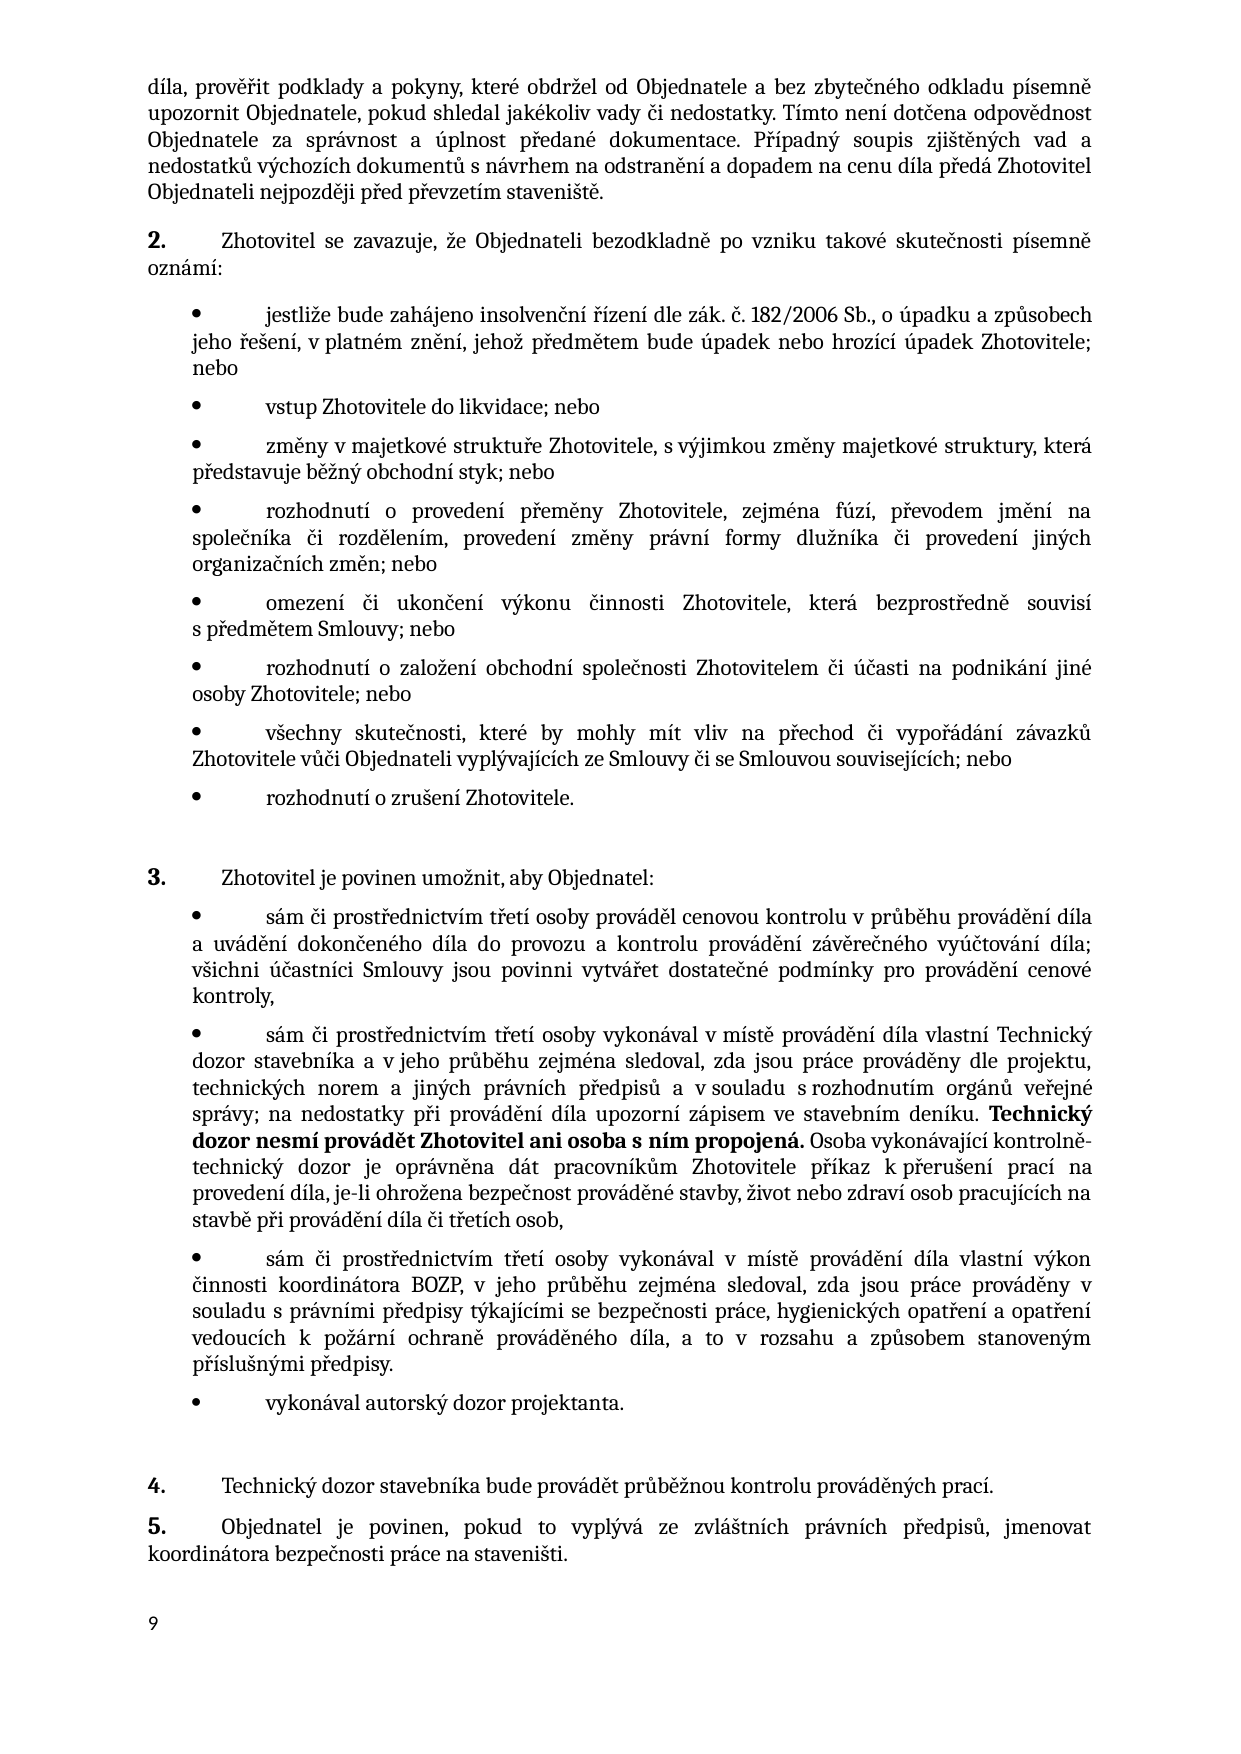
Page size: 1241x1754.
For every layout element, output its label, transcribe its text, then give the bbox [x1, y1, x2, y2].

list změny v majetkové struktuře Zhotovitele, s výjimkou změny majetkové struktury, která představuje běžný obchodní styk; nebo [192, 433, 1093, 485]
list rozhodnutí o provedení přeměny Zhotovitele, zejména fúzí, převodem jmění na společníka či rozdělením, provedení změny právní formy dlužníka či provedení jiných organizačních změn; nebo [192, 498, 1093, 577]
list sám či prostřednictvím třetí osoby vykonával v místě provádění díla vlastní Technický dozor stavebníka a v jeho průběhu zejména sledoval, zda jsou práce prováděny dle projektu, technických norem a jiných právních předpisů a v souladu s rozhodnutím orgánů veřejné správy; na nedostatky při provádění díla upozorní zápisem ve stavebním deníku. Technický dozor nesmí provádět Zhotovitel ani osoba s ním propojená. Osoba vykonávající kontrolně-technický dozor je oprávněna dát pracovníkům Zhotovitele příkaz k přerušení prací na provedení díla, je-li ohrožena bezpečnost prováděné stavby, život nebo zdraví osob pracujících na stavbě při provádění díla či třetích osob, [192, 1022, 1093, 1233]
list Zhotovitel je povinen umožnit, aby Objednatel: [148, 863, 1093, 892]
list vykonával autorský dozor projektanta. [192, 1389, 1093, 1416]
list Technický dozor stavebníka bude provádět průběžnou kontrolu prováděných prací. [148, 1473, 1093, 1499]
list sám či prostřednictvím třetí osoby prováděl cenovou kontrolu v průběhu provádění díla a uvádění dokončeného díla do provozu a kontrolu provádění závěrečného vyúčtování díla; všichni účastníci Smlouvy jsou povinni vytvářet dostatečné podmínky pro provádění cenové kontroly, [192, 904, 1093, 1009]
list Objednatel je povinen, pokud to vyplývá ze zvláštních právních předpisů, jmenovat koordinátora bezpečnosti práce na staveništi. [148, 1512, 1093, 1567]
list omezení či ukončení výkonu činnosti Zhotovitele, která bezprostředně souvisí s předmětem Smlouvy; nebo [192, 589, 1093, 642]
list sám či prostřednictvím třetí osoby vykonával v místě provádění díla vlastní výkon činnosti koordinátora BOZP, v jeho průběhu zejména sledoval, zda jsou práce prováděny v souladu s právními předpisy týkajícími se bezpečnosti práce, hygienických opatření a opatření vedoucích k požární ochraně prováděného díla, a to v rozsahu a způsobem stanoveným příslušnými předpisy. [192, 1245, 1093, 1377]
list rozhodnutí o založení obchodní společnosti Zhotovitelem či účasti na podnikání jiné osoby Zhotovitele; nebo [192, 655, 1093, 707]
list Zhotovitel se zavazuje, že Objednateli bezodkladně po vzniku takové skutečnosti písemně oznámí: [148, 226, 1093, 281]
list Zhotovitel má povinnost se do uzavření Smlouvy seznámit s rozsahem, povahou díla a s místem provádění stavby, s veškerými technickými, kvalitativními a jinými podmínkami provádění díla, prověřit podklady a pokyny, které obdržel od Objednatele a bez zbytečného odkladu písemně upozornit Objednatele, pokud shledal jakékoliv vady či nedostatky. Tímto není dotčena odpovědnost Objednatele za správnost a úplnost předané dokumentace. Případný soupis zjištěných vad a nedostatků výchozích dokumentů s návrhem na odstranění a dopadem na cenu díla předá Zhotovitel Objednateli nejpozději před převzetím staveniště. [148, 74, 1093, 206]
list rozhodnutí o zrušení Zhotovitele. [192, 785, 1093, 811]
list všechny skutečnosti, které by mohly mít vliv na přechod či vypořádání závazků Zhotovitele vůči Objednateli vyplývajících ze Smlouvy či se Smlouvou souvisejících; nebo [192, 720, 1093, 773]
list vstup Zhotovitele do likvidace; nebo [192, 394, 1093, 420]
list jestliže bude zahájeno insolvenční řízení dle zák. č. 182/2006 Sb., o úpadku a způsobech jeho řešení, v platném znění, jehož předmětem bude úpadek nebo hrozící úpadek Zhotovitele; nebo [192, 302, 1093, 381]
